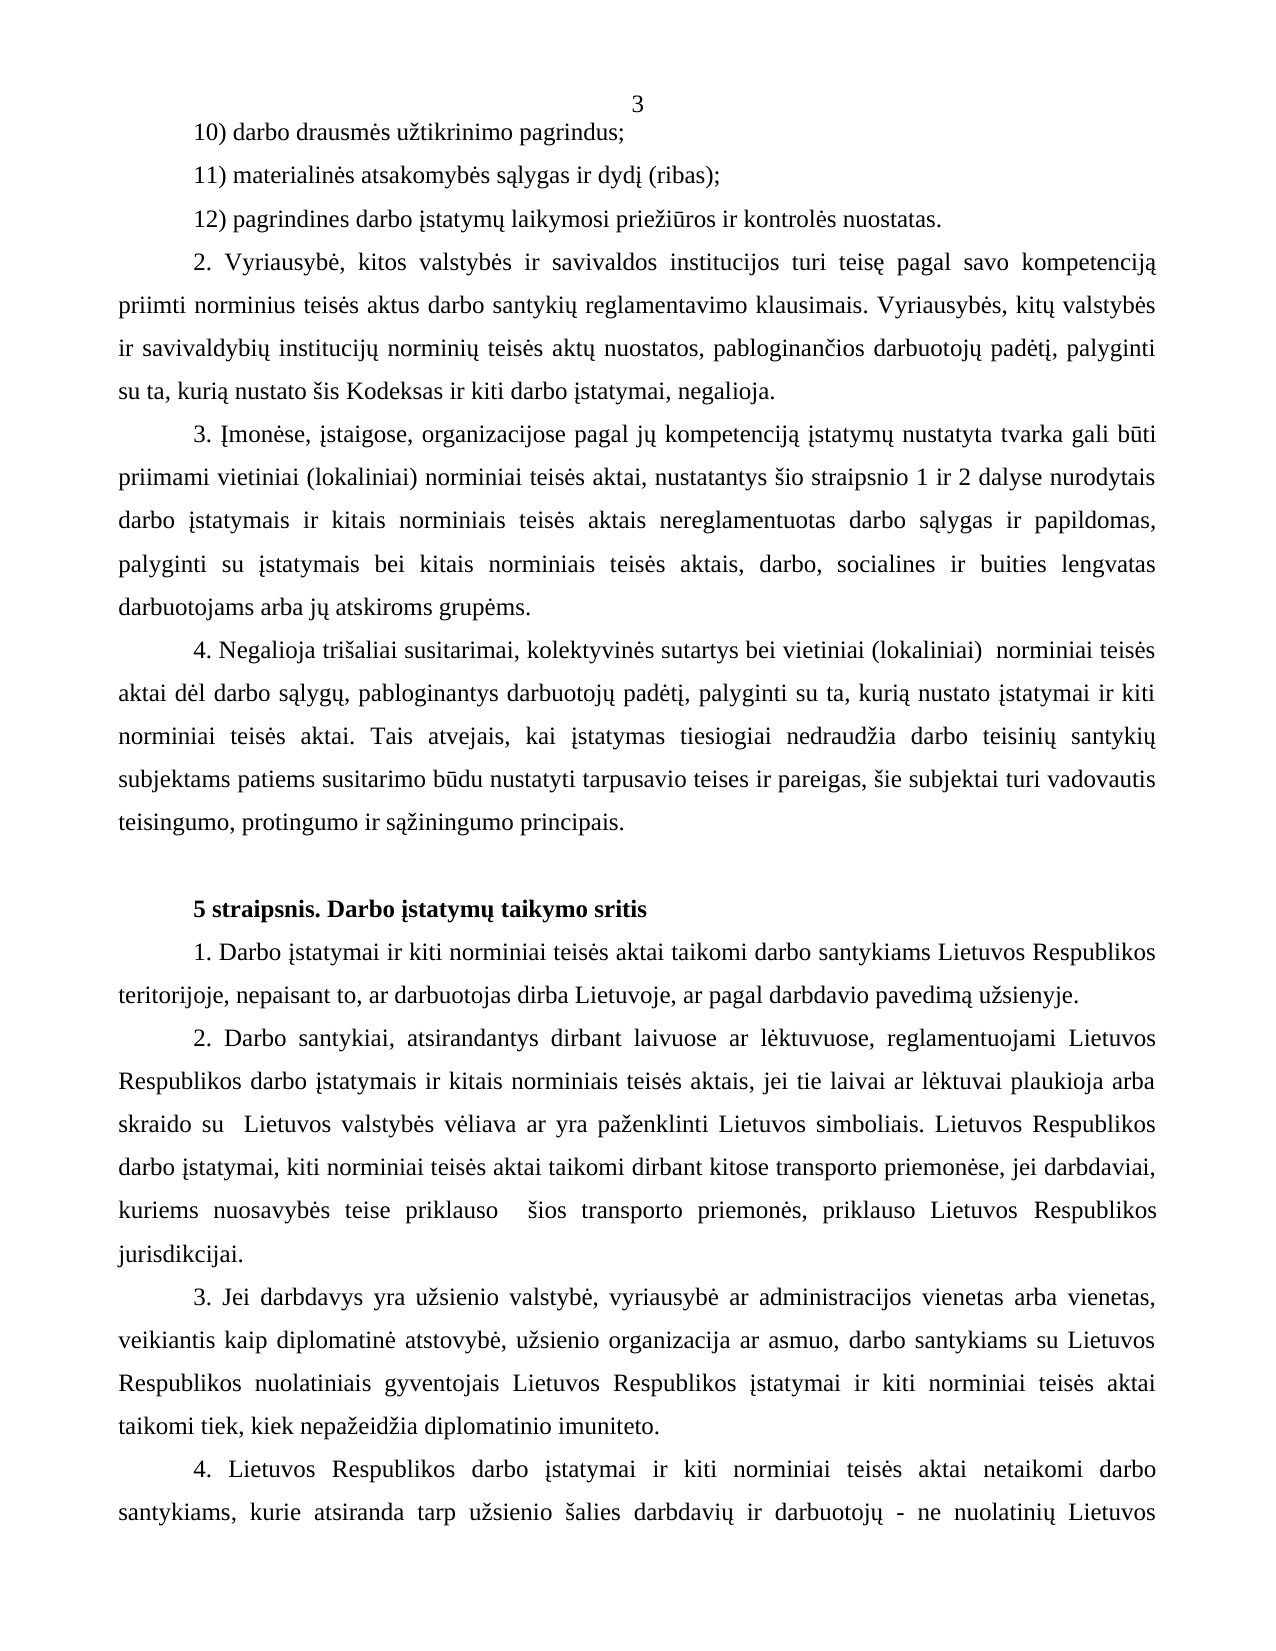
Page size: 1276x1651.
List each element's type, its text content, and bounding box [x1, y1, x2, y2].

text 11) materialinės atsakomybės sąlygas ir dydį (ribas); [118, 161, 1157, 189]
text 1. Darbo įstatymai ir kiti norminiai teisės aktai taikomi darbo santykiams Lietuvos Respublikos teritorijoje, nepaisant to, ar darbuotojas dirba Lietuvoje, ar pagal darbdavio pavedimą užsienyje. [118, 937, 1157, 1009]
text 2. Vyriausybė, kitos valstybės ir savivaldos institucijos turi teisę pagal savo kompetenciją priimti norminius teisės aktus darbo santykių reglamentavimo klausimais. Vyriausybės, kitų valstybės ir savivaldybių institucijų norminių teisės aktų nuostatos, pabloginančios darbuotojų padėtį, palyginti su ta, kurią nustato šis kodeksas ir kiti darbo įstatymai, negalioja. [118, 247, 1157, 405]
text 10) darbo drausmės užtikrinimo pagrindus; [118, 117, 1157, 146]
text 2. Darbo santykiai, atsirandantys dirbant laivuose ar lėktuvuose, reglamentuojami Lietuvos Respublikos darbo įstatymais ir kitais norminiais teisės aktais, jei tie laivai ar lėktuvai plaukioja arba skraido su Lietuvos valstybės vėliava ar yra paženklinti Lietuvos simboliais. Lietuvos Respublikos darbo įstatymai, kiti norminiai teisės aktai taikomi dirbant kitose transporto priemonėse, jei darbdaviai, kuriems nuosavybės teise priklauso šios transporto priemonės, priklauso Lietuvos respublikos jurisdikcijai. [118, 1023, 1157, 1267]
text 4. Lietuvos Respublikos darbo įstatymai ir kiti norminiai teisės aktai netaikomi darbo santykiams, kurie atsiranda tarp užsienio šalies darbdavių ir darbuotojų - ne nuolatinių Lietuvos [118, 1454, 1157, 1526]
text 3. Įmonėse, įstaigose, organizacijose pagal jų kompetenciją įstatymų nustatyta tvarka gali būti priimami vietiniai (lokaliniai) norminiai teisės aktai, nustatantys šio straipsnio 1 ir 2 dalyse nurodytais darbo įstatymais ir kitais norminiais teisės aktais nereglamentuotas darbo sąlygas ir papildomas, palyginti su įstatymais bei kitais norminiais teisės aktais, darbo, socialines ir buities lengvatas darbuotojams arba jų atskiroms grupėms. [118, 419, 1157, 621]
text 12) pagrindines darbo įstatymų laikymosi priežiūros ir kontrolės nuostatas. [118, 204, 1157, 232]
text 4. Negalioja trišaliai susitarimai, kolektyvinės sutartys bei vietiniai (lokaliniai) norminiai teisės aktai dėl darbo sąlygų, pabloginantys darbuotojų padėtį, palyginti su ta, kurią nustato įstatymai ir kiti norminiai teisės aktai. Tais atvejais, kai įstatymas tiesiogiai nedraudžia darbo teisinių santykių subjektams patiems susitarimo būdu nustatyti tarpusavio teises ir pareigas, šie subjektai turi vadovautis teisingumo, protingumo ir sąžiningumo principais. [118, 635, 1157, 836]
text 3. Jei darbdavys yra užsienio valstybė, vyriausybė ar administracijos vienetas arba vienetas, veikiantis kaip diplomatinė atstovybė, užsienio organizacija ar asmuo, darbo santykiams su Lietuvos Respublikos nuolatiniais gyventojais Lietuvos Respublikos įstatymai ir kiti norminiai teisės aktai taikomi tiek, kiek nepažeidžia diplomatinio imuniteto. [118, 1282, 1157, 1440]
text 5 straipsnis. Darbo įstatymų taikymo sritis [118, 894, 1157, 922]
